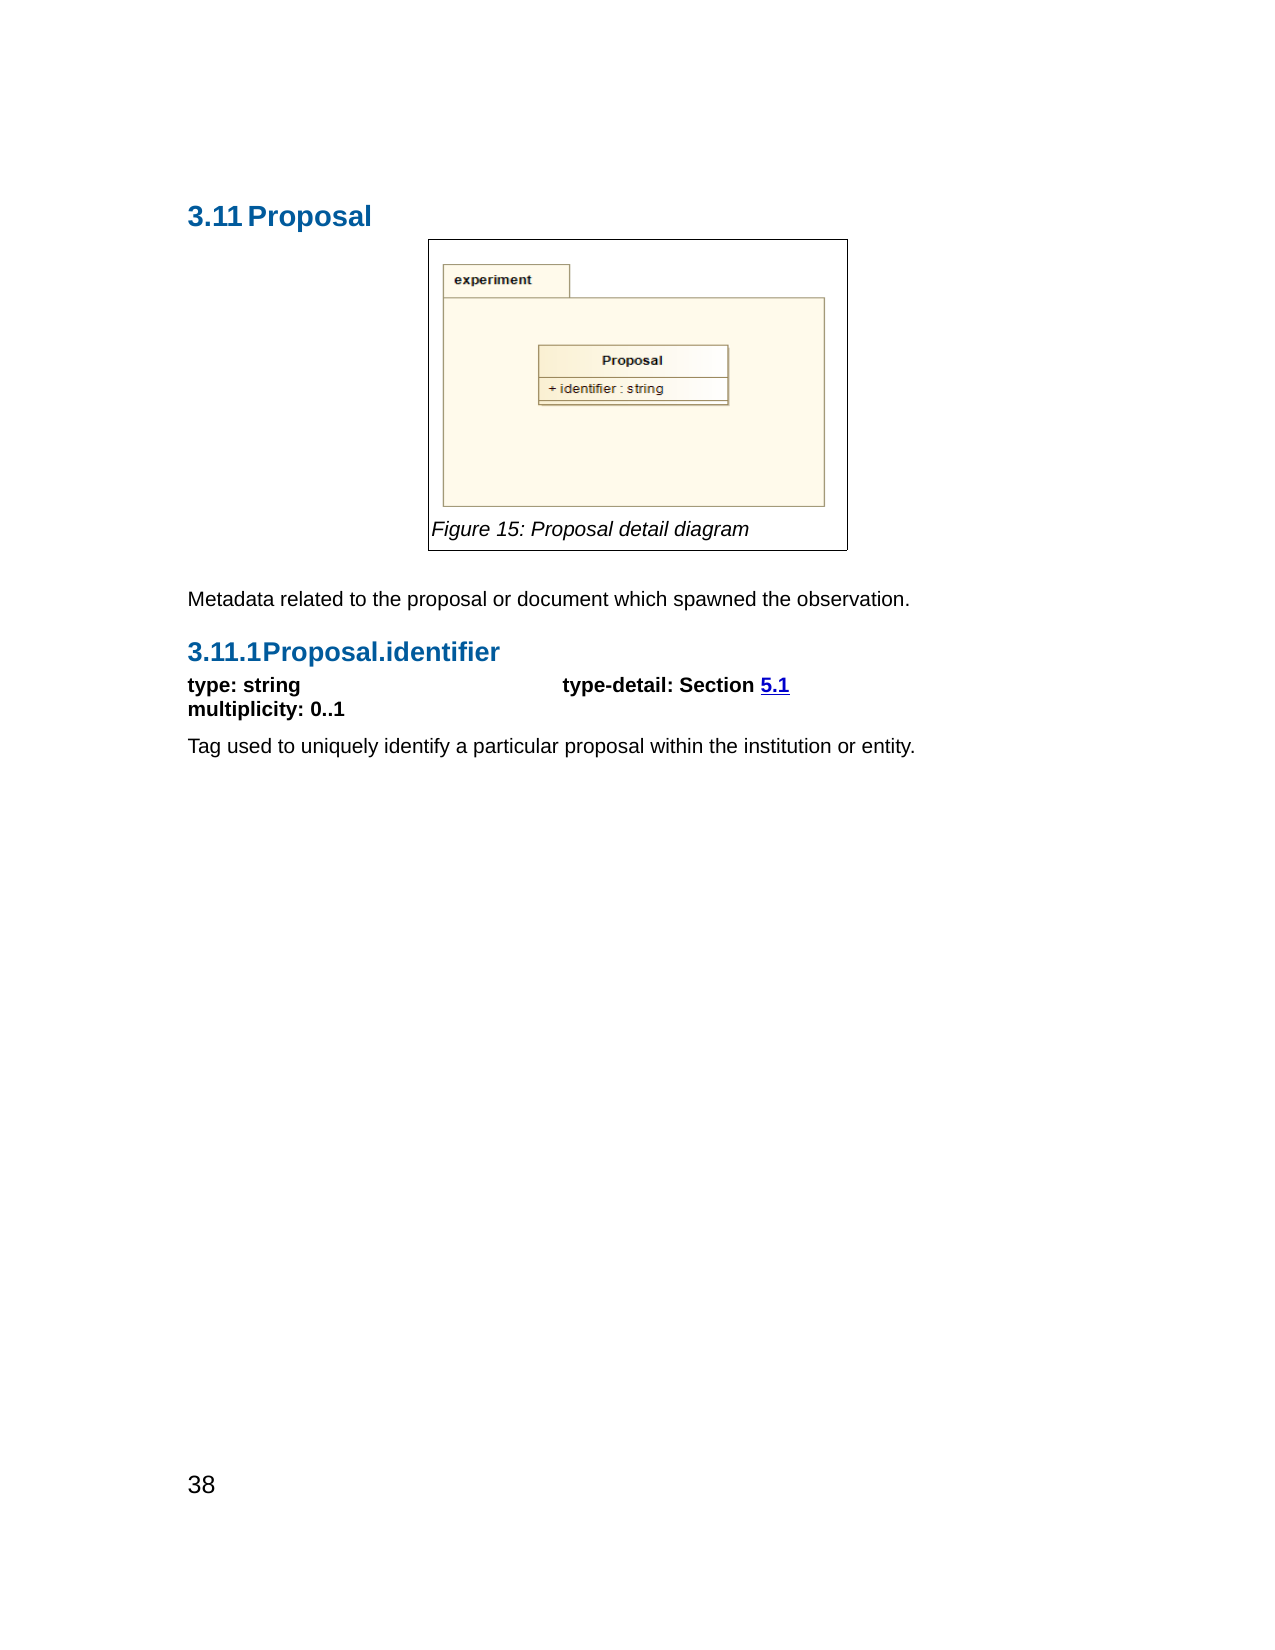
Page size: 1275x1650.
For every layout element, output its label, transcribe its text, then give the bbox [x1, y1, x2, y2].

subtitle Proposal.identifier [187, 636, 1087, 667]
subtitle Proposal [187, 199, 1087, 232]
text Metadata related to the proposal or document which spawned the observation. [187, 587, 1087, 611]
text multiplicity: 0..1 [187, 697, 1087, 721]
picture [431, 254, 837, 517]
text type: string type-detail: Section 5.1 [187, 673, 1087, 697]
text Tag used to uniquely identify a particular proposal within the institution or entity. [187, 733, 1087, 757]
text Figure 15: Proposal detail diagram [431, 254, 844, 541]
